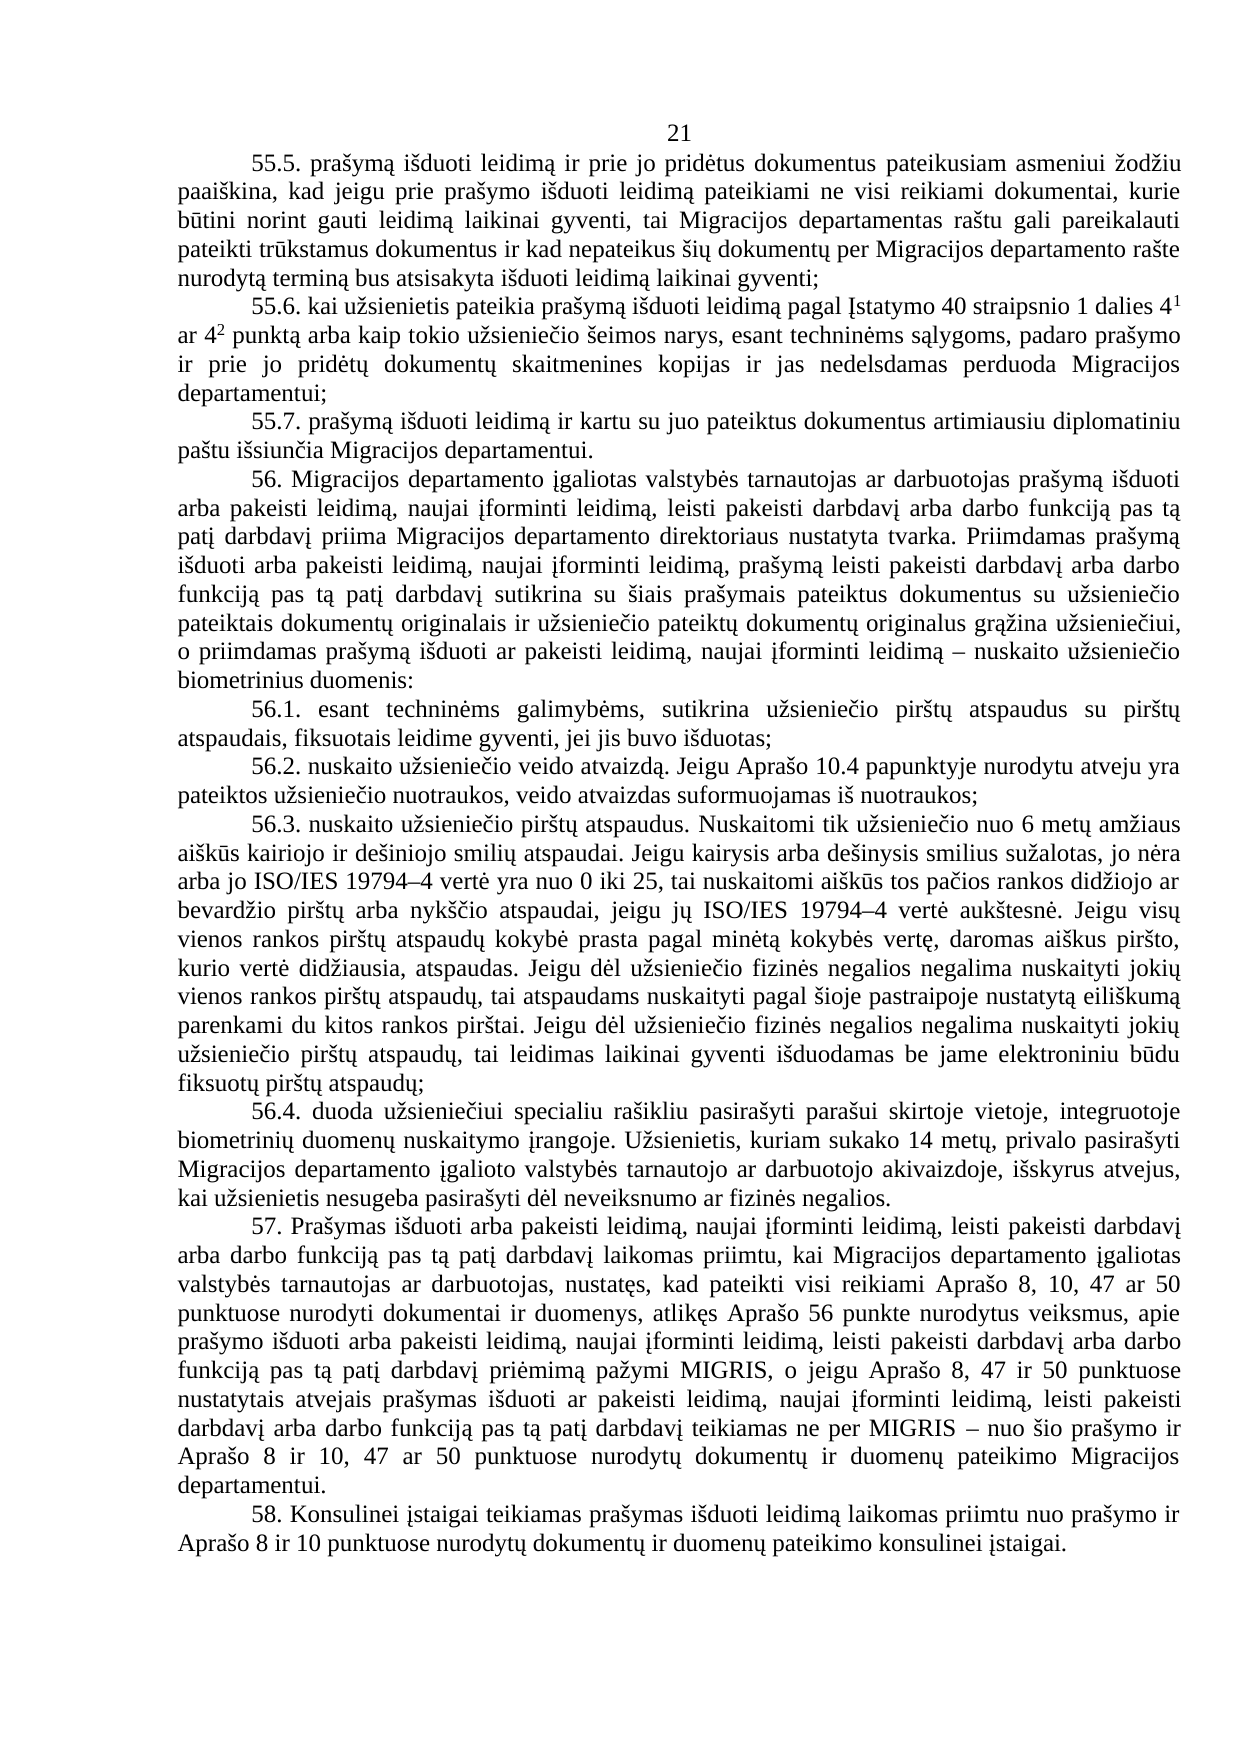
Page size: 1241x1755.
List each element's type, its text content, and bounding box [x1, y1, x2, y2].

text 57. Prašymas išduoti arba pakeisti leidimą, naujai įforminti leidimą, leisti pakeisti darbdavį arba darbo funkciją pas tą patį darbdavį laikomas priimtu, kai Migracijos departamento įgaliotas valstybės tarnautojas ar darbuotojas, nustatęs, kad pateikti visi reikiami Aprašo 8, 10, 47 ar 50 punktuose nurodyti dokumentai ir duomenys, atlikęs Aprašo 56 punkte nurodytus veiksmus, apie prašymo išduoti arba pakeisti leidimą, naujai įforminti leidimą, leisti pakeisti darbdavį arba darbo funkciją pas tą patį darbdavį priėmimą pažymi MIGRIS, o jeigu Aprašo 8, 47 ir 50 punktuose nustatytais atvejais prašymas išduoti ar pakeisti leidimą, naujai įforminti leidimą, leisti pakeisti darbdavį arba darbo funkciją pas tą patį darbdavį teikiamas ne per MIGRIS – nuo šio prašymo ir Aprašo 8 ir 10, 47 ar 50 punktuose nurodytų dokumentų ir duomenų pateikimo Migracijos departamentui. [177, 1211, 1181, 1499]
text 55.5. prašymą išduoti leidimą ir prie jo pridėtus dokumentus pateikusiam asmeniui žodžiu paaiškina, kad jeigu prie prašymo išduoti leidimą pateikiami ne visi reikiami dokumentai, kurie būtini norint gauti leidimą laikinai gyventi, tai Migracijos departamentas raštu gali pareikalauti pateikti trūkstamus dokumentus ir kad nepateikus šių dokumentų per Migracijos departamento rašte nurodytą terminą bus atsisakyta išduoti leidimą laikinai gyventi; [177, 148, 1181, 291]
text 56.3. nuskaito užsieniečio pirštų atspaudus. Nuskaitomi tik užsieniečio nuo 6 metų amžiaus aiškūs kairiojo ir dešiniojo smilių atspaudai. Jeigu kairysis arba dešinysis smilius sužalotas, jo nėra arba jo ISO/IES 19794–4 vertė yra nuo 0 iki 25, tai nuskaitomi aiškūs tos pačios rankos didžiojo ar bevardžio pirštų arba nykščio atspaudai, jeigu jų ISO/IES 19794–4 vertė aukštesnė. Jeigu visų vienos rankos pirštų atspaudų kokybė prasta pagal minėtą kokybės vertę, daromas aiškus piršto, kurio vertė didžiausia, atspaudas. Jeigu dėl užsieniečio fizinės negalios negalima nuskaityti jokių vienos rankos pirštų atspaudų, tai atspaudams nuskaityti pagal šioje pastraipoje nustatytą eiliškumą parenkami du kitos rankos pirštai. Jeigu dėl užsieniečio fizinės negalios negalima nuskaityti jokių užsieniečio pirštų atspaudų, tai leidimas laikinai gyventi išduodamas be jame elektroniniu būdu fiksuotų pirštų atspaudų; [177, 809, 1181, 1096]
text 56.1. esant techninėms galimybėms, sutikrina užsieniečio pirštų atspaudus su pirštų atspaudais, fiksuotais leidime gyventi, jei jis buvo išduotas; [177, 694, 1181, 751]
text 55.7. prašymą išduoti leidimą ir kartu su juo pateiktus dokumentus artimiausiu diplomatiniu paštu išsiunčia Migracijos departamentui. [177, 406, 1181, 464]
text 58. Konsulinei įstaigai teikiamas prašymas išduoti leidimą laikomas priimtu nuo prašymo ir Aprašo 8 ir 10 punktuose nurodytų dokumentų ir duomenų pateikimo konsulinei įstaigai. [177, 1499, 1181, 1556]
text 56.4. duoda užsieniečiui specialiu rašikliu pasirašyti parašui skirtoje vietoje, integruotoje biometrinių duomenų nuskaitymo įrangoje. Užsienietis, kuriam sukako 14 metų, privalo pasirašyti Migracijos departamento įgalioto valstybės tarnautojo ar darbuotojo akivaizdoje, išskyrus atvejus, kai užsienietis nesugeba pasirašyti dėl neveiksnumo ar fizinės negalios. [177, 1096, 1181, 1211]
text 55.6. kai užsienietis pateikia prašymą išduoti leidimą pagal Įstatymo 40 straipsnio 1 dalies 41 ar 42 punktą arba kaip tokio užsieniečio šeimos narys, esant techninėms sąlygoms, padaro prašymo ir prie jo pridėtų dokumentų skaitmenines kopijas ir jas nedelsdamas perduoda Migracijos departamentui; [177, 291, 1181, 406]
text 56. Migracijos departamento įgaliotas valstybės tarnautojas ar darbuotojas prašymą išduoti arba pakeisti leidimą, naujai įforminti leidimą, leisti pakeisti darbdavį arba darbo funkciją pas tą patį darbdavį priima Migracijos departamento direktoriaus nustatyta tvarka. Priimdamas prašymą išduoti arba pakeisti leidimą, naujai įforminti leidimą, prašymą leisti pakeisti darbdavį arba darbo funkciją pas tą patį darbdavį sutikrina su šiais prašymais pateiktus dokumentus su užsieniečio pateiktais dokumentų originalais ir užsieniečio pateiktų dokumentų originalus grąžina užsieniečiui, o priimdamas prašymą išduoti ar pakeisti leidimą, naujai įforminti leidimą – nuskaito užsieniečio biometrinius duomenis: [177, 464, 1181, 694]
text 56.2. nuskaito užsieniečio veido atvaizdą. Jeigu Aprašo 10.4 papunktyje nurodytu atveju yra pateiktos užsieniečio nuotraukos, veido atvaizdas suformuojamas iš nuotraukos; [177, 751, 1181, 809]
